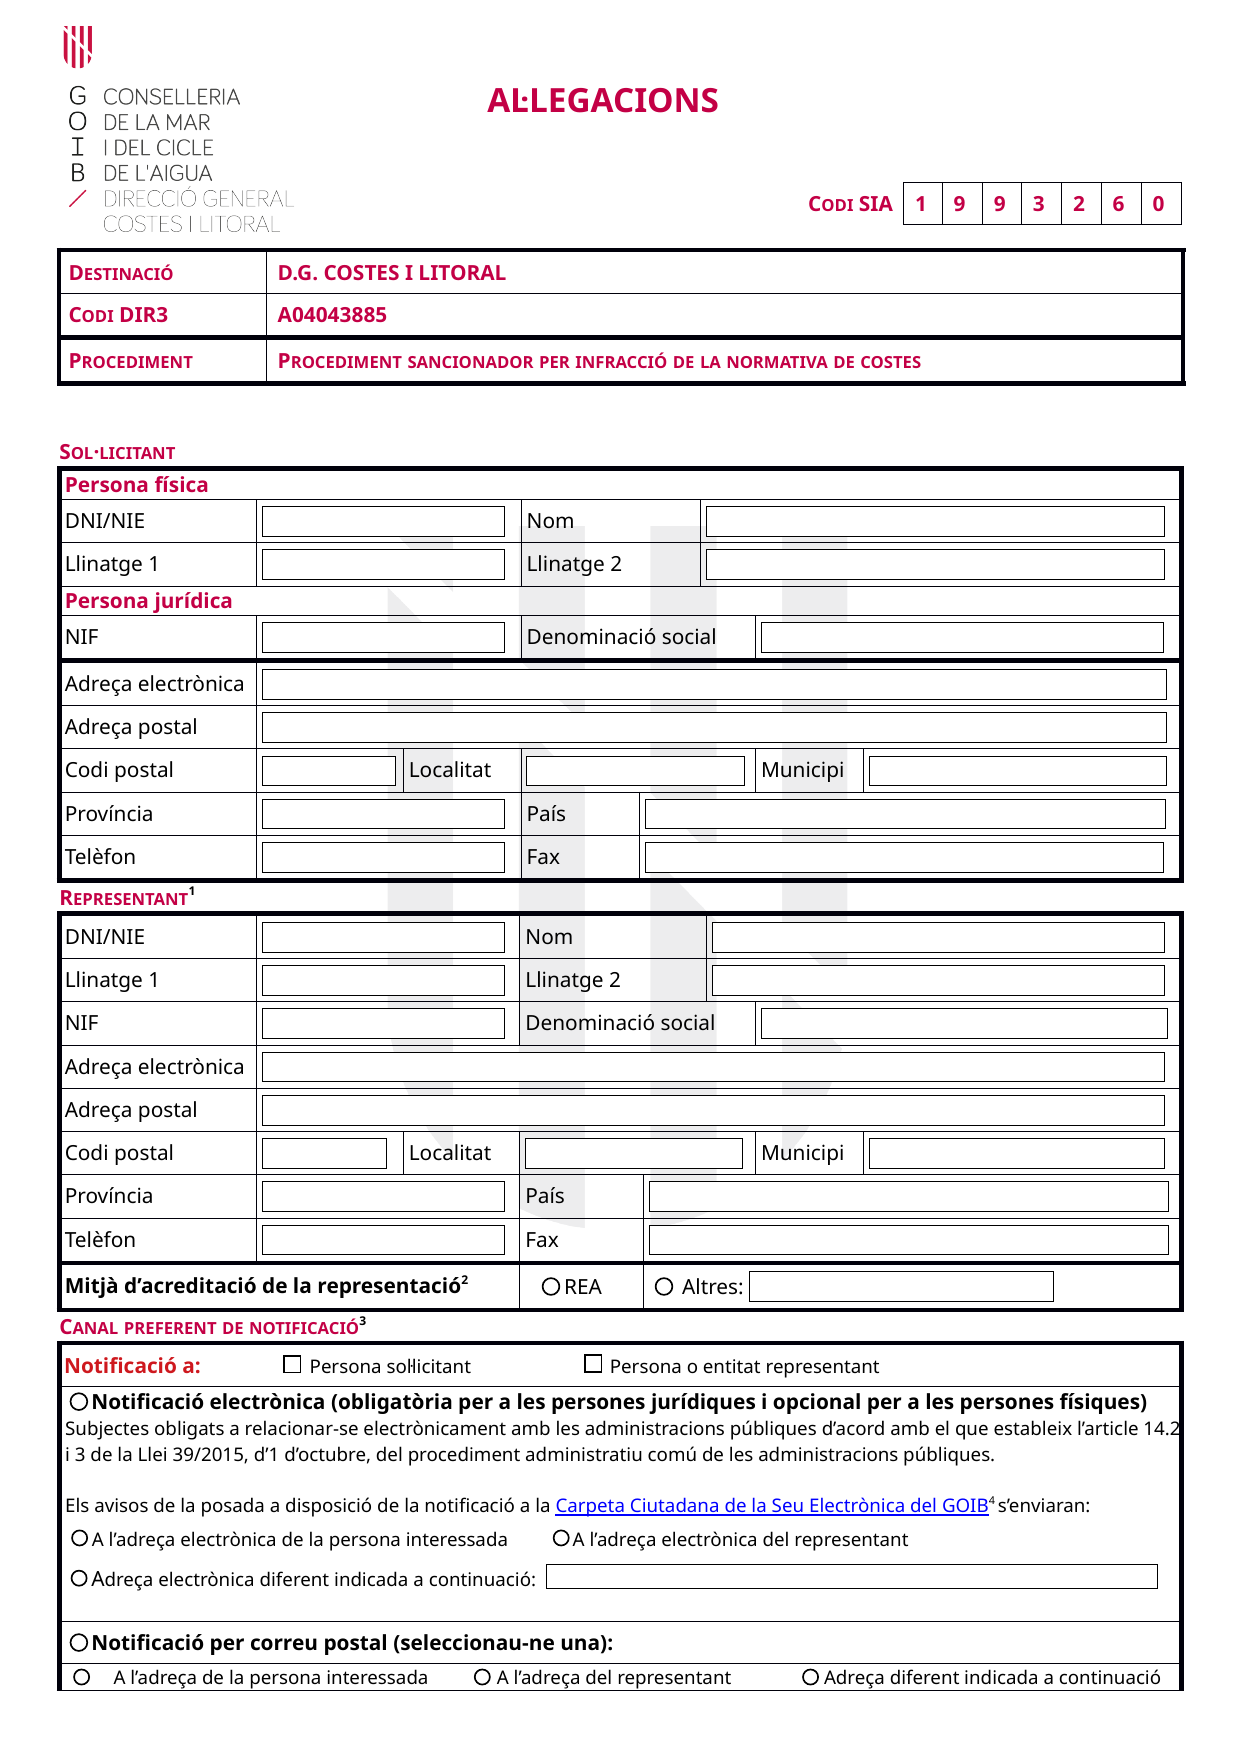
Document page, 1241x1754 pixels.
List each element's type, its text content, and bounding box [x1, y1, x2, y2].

table_cell Adreça electrònica [62, 1046, 256, 1088]
table_cell [257, 793, 521, 835]
table_cell País [520, 1175, 643, 1217]
table_cell 3 [1022, 183, 1061, 224]
table_cell [522, 749, 755, 792]
table_cell Fax [520, 1219, 643, 1261]
table_cell 1 [904, 183, 942, 224]
table_cell A04043885 [267, 294, 1181, 335]
table_header [904, 31, 1181, 182]
table_cell Telèfon [62, 1219, 256, 1261]
table_cell Nom [520, 916, 706, 958]
table_cell [257, 959, 519, 1001]
table_cell Codi postal [62, 749, 256, 792]
table_cell DNI/NIE [62, 500, 256, 542]
table_cell Província [62, 793, 256, 835]
table_cell [257, 749, 403, 792]
table_cell [257, 543, 521, 586]
table_cell Codi postal [62, 1132, 256, 1174]
table_cell [257, 1089, 1179, 1131]
table_cell Fax [522, 836, 639, 878]
table_cell Persona jurídica [62, 587, 1179, 615]
table_cell 9 [943, 183, 982, 224]
table_cell DNI/NIE [62, 916, 256, 958]
table_cell 2 [1062, 183, 1101, 224]
table_cell [644, 1175, 1179, 1217]
table_cell [257, 706, 1179, 748]
table_cell Notificació a: Persona sol·licitant Persona o entitat representant [62, 1345, 1179, 1386]
table_cell Adreça electrònica [62, 663, 256, 705]
table_cell [257, 1002, 519, 1044]
table_cell Localitat [404, 749, 521, 792]
table_cell [640, 793, 1179, 835]
table_cell [257, 663, 1179, 705]
table_cell [520, 1132, 755, 1174]
table_cell Adreça postal [62, 706, 256, 748]
table_cell Província [62, 1175, 256, 1217]
table_cell Procediment sancionador per infracció de la normativa de costes [267, 340, 1181, 381]
table_cell Codi DIR3 [61, 294, 266, 335]
table_cell [257, 1132, 403, 1174]
table_header Destinació [61, 252, 266, 293]
table_cell [701, 543, 1179, 586]
table_cell 9 [983, 183, 1021, 224]
table_header Sol·licitant [59, 438, 1181, 466]
table_cell Adreça postal [62, 1089, 256, 1131]
table_cell Procediment [61, 340, 266, 381]
table_cell [756, 616, 1179, 658]
table_cell [864, 749, 1179, 792]
table_header Canal preferent de notificació3 [59, 1312, 1181, 1341]
table_cell Notificació per correu postal (seleccionau-ne una): [62, 1622, 1179, 1663]
table_header AL·LEGACIONS [314, 31, 904, 182]
table_cell 6 [1102, 183, 1141, 224]
table_cell 0 [1142, 183, 1181, 224]
table_cell Llinatge 1 [62, 959, 256, 1001]
table_cell NIF [62, 1002, 256, 1044]
table_cell Mitjà d’acreditació de la representació2 [62, 1265, 519, 1307]
table_cell Telèfon [62, 836, 256, 878]
table_cell [864, 1132, 1179, 1174]
table_cell [707, 916, 1179, 958]
table_cell [257, 616, 521, 658]
table_cell REA [520, 1265, 643, 1307]
table_cell [756, 1002, 1179, 1044]
table_cell NIF [62, 616, 256, 658]
table_cell [257, 836, 521, 878]
table_cell [701, 500, 1179, 542]
table_cell Notificació electrònica (obligatòria per a les persones jurídiques i opcional per a les persones físiques) Subjectes obligats a relacionar-se electrònicament amb les administracions públiques d’acord amb el que estableix l’article 14.2 i 3 de la Llei 39/2015, d’1 d’octubre, del procediment administratiu comú de les administracions públiques. Els avisos de la posada a disposició de la notificació a la Carpeta Ciutadana de la Seu Electrònica del GOIB4 s’enviaran: A l’adreça electrònica de la persona interessada A l’adreça electrònica del representant Adreça electrònica diferent indicada a continuació: [62, 1387, 1179, 1621]
table_cell [257, 916, 519, 958]
table_cell A l’adreça de la persona interessada A l’adreça del representant Adreça diferent indicada a continuació [62, 1664, 1179, 1689]
table_cell Llinatge 1 [62, 543, 256, 586]
table_cell [257, 500, 521, 542]
table_cell [644, 1219, 1179, 1261]
table_cell [257, 1046, 1179, 1088]
table_cell Persona física [62, 471, 1179, 499]
picture [43, 12, 314, 249]
table_cell Nom [522, 500, 700, 542]
table_cell Altres: [644, 1265, 1179, 1307]
table_cell Denominació social [520, 1002, 755, 1044]
table_cell [257, 1175, 519, 1217]
table_header D.G. COSTES I LITORAL [267, 252, 1181, 293]
table_cell Municipi [756, 1132, 863, 1174]
table_cell País [522, 793, 639, 835]
table_cell Localitat [404, 1132, 519, 1174]
table_cell Llinatge 2 [520, 959, 706, 1001]
table_cell [257, 1219, 519, 1261]
table_cell Codi SIA [314, 182, 903, 224]
table_cell Denominació social [522, 616, 755, 658]
table_header Representant1 [59, 883, 1181, 911]
table_cell Municipi [756, 749, 863, 792]
table_cell [707, 959, 1179, 1001]
table_cell Llinatge 2 [522, 543, 700, 586]
table_cell [640, 836, 1179, 878]
